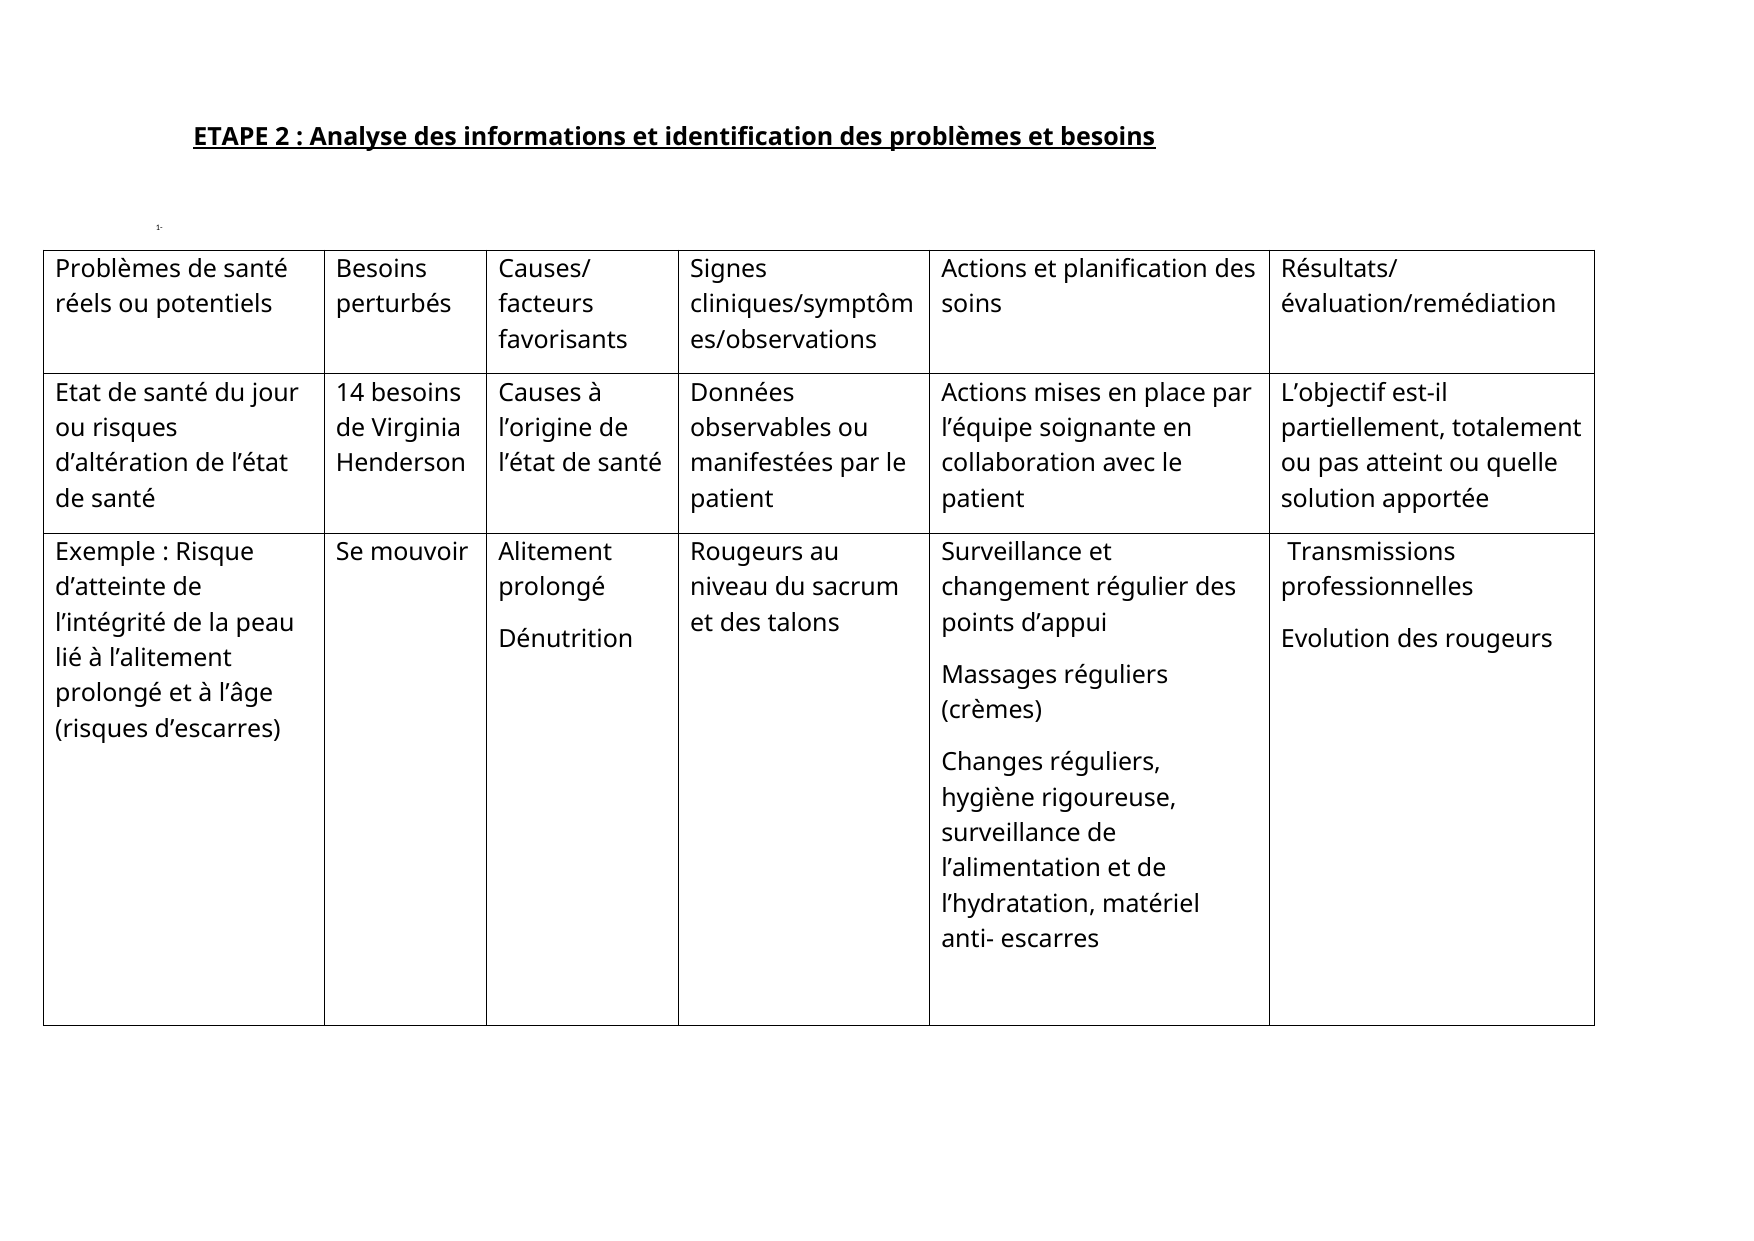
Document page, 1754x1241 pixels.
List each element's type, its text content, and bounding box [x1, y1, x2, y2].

table_header Actions et planification des soins [930, 251, 1269, 373]
table_cell Actions mises en place par l’équipe soignante en collaboration avec le patient [930, 374, 1269, 532]
table_cell Se mouvoir [325, 534, 486, 1025]
table_cell Surveillance et changement régulier des points d’appui Massages réguliers (crèmes) Changes réguliers, hygiène rigoureuse, surveillance de l’alimentation et de l’hydratation, matériel anti- escarres [930, 534, 1269, 1025]
table_header Problèmes de santé réels ou potentiels [44, 251, 324, 373]
table_cell Rougeurs au niveau du sacrum et des talons [679, 534, 929, 1025]
table_header Causes/facteurs favorisants [487, 251, 678, 373]
table_cell Causes à l’origine de l’état de santé [487, 374, 678, 532]
table_cell Etat de santé du jour ou risques d’altération de l’état de santé [44, 374, 324, 532]
table_header Signes cliniques/symptômes/observations [679, 251, 929, 373]
table_cell Données observables ou manifestées par le patient [679, 374, 929, 532]
table_cell 14 besoins de Virginia Henderson [325, 374, 486, 532]
table_cell Transmissions professionnelles Evolution des rougeurs [1270, 534, 1594, 1025]
table_header Besoins perturbés [325, 251, 486, 373]
table_header Résultats/ évaluation/remédiation [1270, 251, 1594, 373]
table_cell Exemple : Risque d’atteinte de l’intégrité de la peau lié à l’alitement prolongé et à l’âge (risques d’escarres) [44, 534, 324, 1025]
table_cell Alitement prolongé Dénutrition [487, 534, 678, 1025]
table_cell L’objectif est-il partiellement, totalement ou pas atteint ou quelle solution apportée [1270, 374, 1594, 532]
list ETAPE 2 : Analyse des informations et identification des problèmes et besoins [193, 118, 1636, 152]
